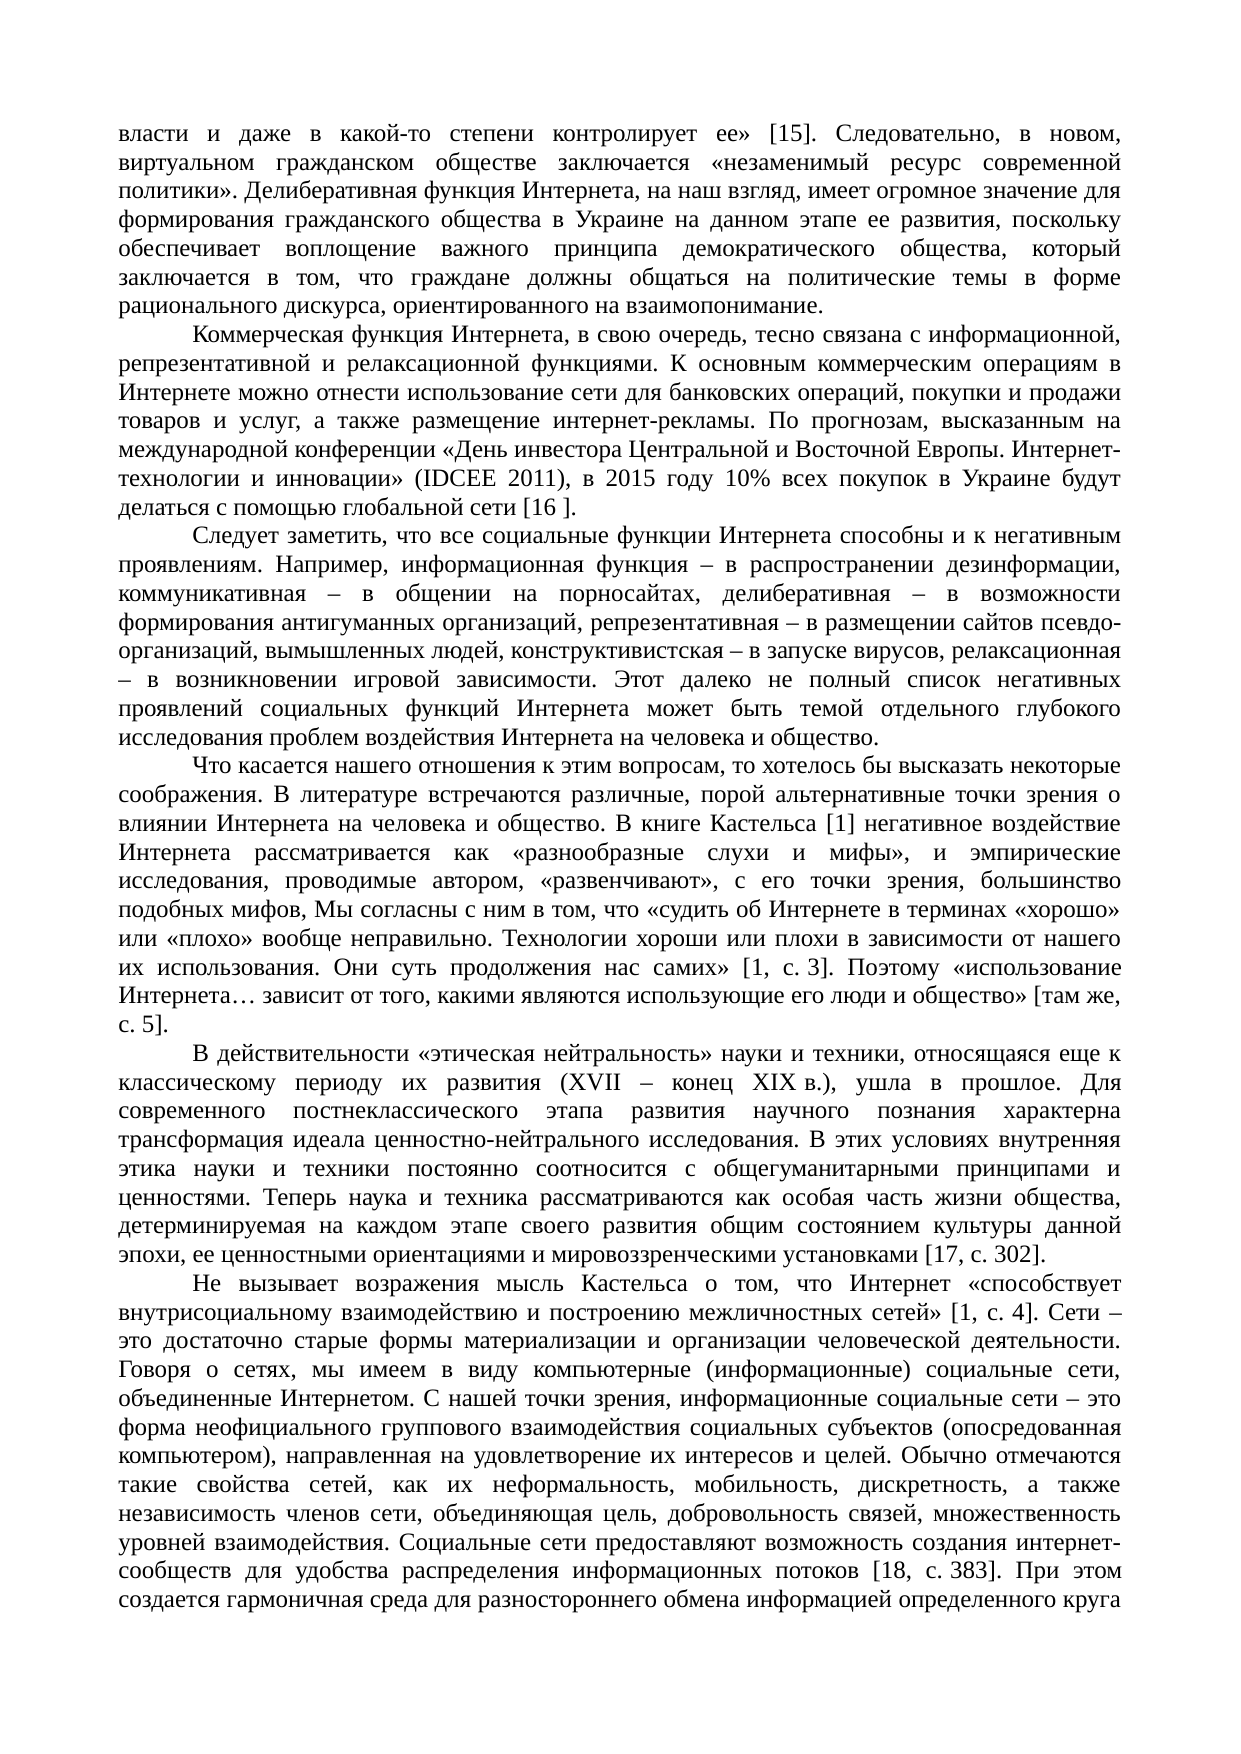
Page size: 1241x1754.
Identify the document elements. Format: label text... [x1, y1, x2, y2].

text Что касается нашего отношения к этим вопросам, то хотелось бы высказать некоторые соображения. В литературе встречаются различные, порой альтернативные точки зрения о влиянии Интернета на человека и общество. В книге Кастельса [1] негативное воздействие Интернета рассматривается как «разнообразные слухи и мифы», и эмпирические исследования, проводимые автором, «развенчивают», с его точки зрения, большинство подобных мифов, Мы согласны с ним в том, что «судить об Интернете в терминах «хорошо» или «плохо» вообще неправильно. Технологии хороши или плохи в зависимости от нашего их использования. Они суть продолжения нас самих» [1, с. 3]. Поэтому «использование Интернета… зависит от того, какими являются использующие его люди и общество» [там же, с. 5]. [118, 751, 1122, 1038]
text В действительности «этическая нейтральность» науки и техники, относящаяся еще к классическому периоду их развития (XVII – конец XIX в.), ушла в прошлое. Для современного постнеклассического этапа развития научного познания характерна трансформация идеала ценностно-нейтрального исследования. В этих условиях внутренняя этика науки и техники постоянно соотносится с общегуманитарными принципами и ценностями. Теперь наука и техника рассматриваются как особая часть жизни общества, детерминируемая на каждом этапе своего развития общим состоянием культуры данной эпохи, ее ценностными ориентациями и мировоззренческими установками [17, с. 302]. [118, 1038, 1122, 1268]
text Не вызывает возражения мысль Кастельса о том, что Интернет «способствует внутрисоциальному взаимодействию и построению межличностных сетей» [1, с. 4]. Сети – это достаточно старые формы материализации и организации человеческой деятельности. Говоря о сетях, мы имеем в виду компьютерные (информационные) социальные сети, объединенные Интернетом. С нашей точки зрения, информационные социальные сети – это форма неофициального группового взаимодействия социальных субъектов (опосредованная компьютером), направленная на удовлетворение их интересов и целей. Обычно отмечаются такие свойства сетей, как их неформальность, мобильность, дискретность, а также независимость членов сети, объединяющая цель, добровольность связей, множественность уровней взаимодействия. Социальные сети предоставляют возможность создания интернет-сообществ для удобства распределения информационных потоков [18, c. 383]. При этом создается гармоничная среда для разностороннего обмена информацией определенного круга [118, 1268, 1122, 1613]
text Следует заметить, что все социальные функции Интернета способны и к негативным проявлениям. Например, информационная функция – в распространении дезинформации, коммуникативная – в общении на порносайтах, делиберативная – в возможности формирования антигуманных организаций, репрезентативная – в размещении сайтов псевдо-организаций, вымышленных людей, конструктивистская – в запуске вирусов, релаксационная – в возникновении игровой зависимости. Этот далеко не полный список негативных проявлений социальных функций Интернета может быть темой отдельного глубокого исследования проблем воздействия Интернета на человека и общество. [118, 521, 1122, 751]
text власти и даже в какой-то степени контролирует ее» [15]. Следовательно, в новом, виртуальном гражданском обществе заключается «незаменимый ресурс современной политики». Делиберативная функция Интернета, на наш взгляд, имеет огромное значение для формирования гражданского общества в Украине на данном этапе ее развития, поскольку обеспечивает воплощение важного принципа демократического общества, который заключается в том, что граждане должны общаться на политические темы в форме рационального дискурса, ориентированного на взаимопонимание. [118, 118, 1122, 319]
text Коммерческая функция Интернета, в свою очередь, тесно связана с информационной, репрезентативной и релаксационной функциями. К основным коммерческим операциям в Интернете можно отнести использование сети для банковских операций, покупки и продажи товаров и услуг, а также размещение интернет-рекламы. По прогнозам, высказанным на международной конференции «День инвестора Центральной и Восточной Европы. Интернет-технологии и инновации» (IDCEE 2011), в 2015 году 10% всех покупок в Украине будут делаться с помощью глобальной cети [16 ]. [118, 319, 1122, 521]
